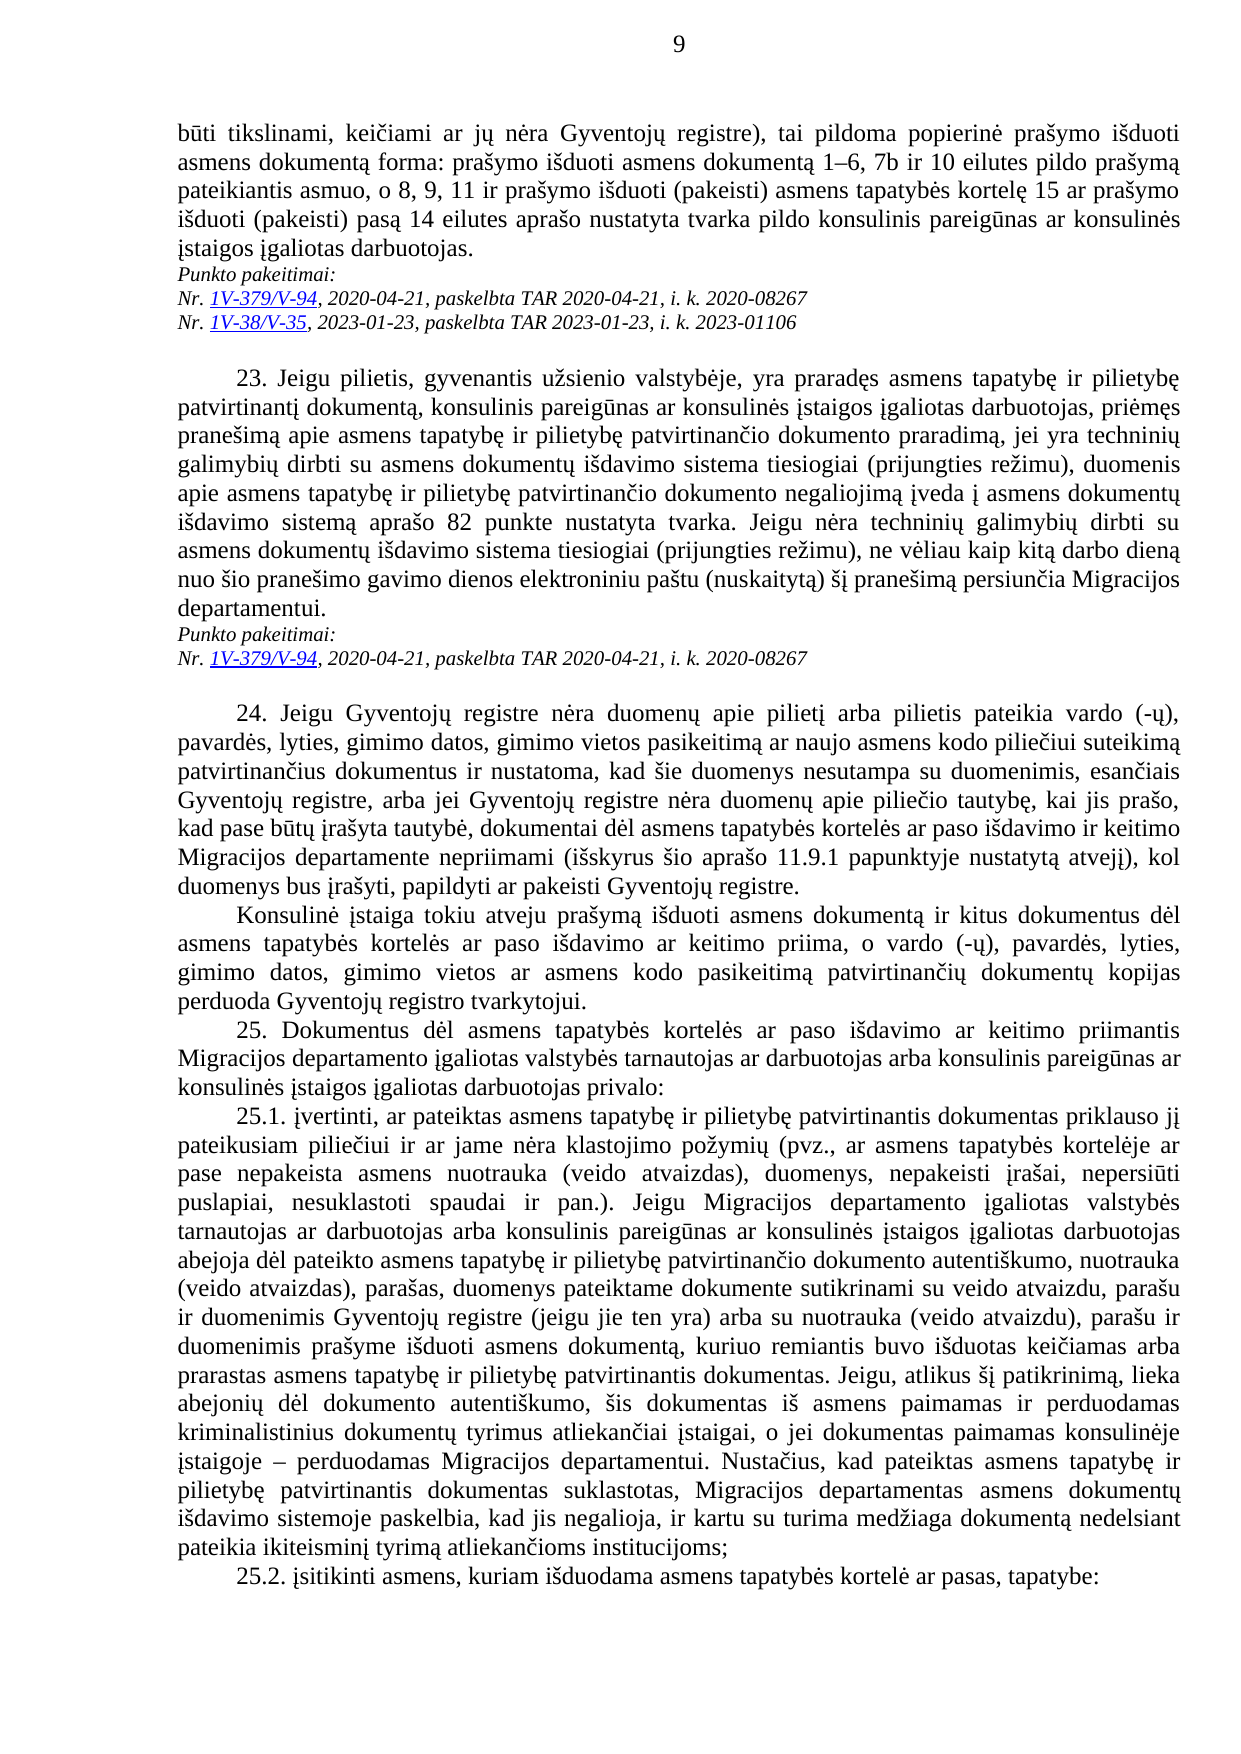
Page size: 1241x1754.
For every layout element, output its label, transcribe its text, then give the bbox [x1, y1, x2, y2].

text 23. Jeigu pilietis, gyvenantis užsienio valstybėje, yra praradęs asmens tapatybę ir pilietybę patvirtinantį dokumentą, konsulinis pareigūnas ar konsulinės įstaigos įgaliotas darbuotojas, priėmęs pranešimą apie asmens tapatybę ir pilietybę patvirtinančio dokumento praradimą, jei yra techninių galimybių dirbti su asmens dokumentų išdavimo sistema tiesiogiai (prijungties režimu), duomenis apie asmens tapatybę ir pilietybę patvirtinančio dokumento negaliojimą įveda į asmens dokumentų išdavimo sistemą aprašo 82 punkte nustatyta tvarka. Jeigu nėra techninių galimybių dirbti su asmens dokumentų išdavimo sistema tiesiogiai (prijungties režimu), ne vėliau kaip kitą darbo dieną nuo šio pranešimo gavimo dienos elektroniniu paštu (nuskaitytą) šį pranešimą persiunčia Migracijos departamentui. [177, 363, 1181, 622]
text Nr. 1V-38/V-35, 2023-01-23, paskelbta TAR 2023-01-23, i. k. 2023-01106 [177, 310, 1181, 334]
text Punkto pakeitimai: [177, 622, 1181, 646]
text Punkto pakeitimai: [177, 262, 1181, 286]
text Nr. 1V-379/V-94, 2020-04-21, paskelbta TAR 2020-04-21, i. k. 2020-08267 [177, 286, 1181, 310]
text Konsulinė įstaiga tokiu atveju prašymą išduoti asmens dokumentą ir kitus dokumentus dėl asmens tapatybės kortelės ar paso išdavimo ar keitimo priima, o vardo (-ų), pavardės, lyties, gimimo datos, gimimo vietos ar asmens kodo pasikeitimą patvirtinančių dokumentų kopijas perduoda Gyventojų registro tvarkytojui. [177, 900, 1181, 1015]
text 25. Dokumentus dėl asmens tapatybės kortelės ar paso išdavimo ar keitimo priimantis Migracijos departamento įgaliotas valstybės tarnautojas ar darbuotojas arba konsulinis pareigūnas ar konsulinės įstaigos įgaliotas darbuotojas privalo: [177, 1015, 1181, 1101]
text 25.1. įvertinti, ar pateiktas asmens tapatybę ir pilietybę patvirtinantis dokumentas priklauso jį pateikusiam piliečiui ir ar jame nėra klastojimo požymių (pvz., ar asmens tapatybės kortelėje ar pase nepakeista asmens nuotrauka (veido atvaizdas), duomenys, nepakeisti įrašai, nepersiūti puslapiai, nesuklastoti spaudai ir pan.). Jeigu Migracijos departamento įgaliotas valstybės tarnautojas ar darbuotojas arba konsulinis pareigūnas ar konsulinės įstaigos įgaliotas darbuotojas abejoja dėl pateikto asmens tapatybę ir pilietybę patvirtinančio dokumento autentiškumo, nuotrauka (veido atvaizdas), parašas, duomenys pateiktame dokumente sutikrinami su veido atvaizdu, parašu ir duomenimis Gyventojų registre (jeigu jie ten yra) arba su nuotrauka (veido atvaizdu), parašu ir duomenimis prašyme išduoti asmens dokumentą, kuriuo remiantis buvo išduotas keičiamas arba prarastas asmens tapatybę ir pilietybę patvirtinantis dokumentas. Jeigu, atlikus šį patikrinimą, lieka abejonių dėl dokumento autentiškumo, šis dokumentas iš asmens paimamas ir perduodamas kriminalistinius dokumentų tyrimus atliekančiai įstaigai, o jei dokumentas paimamas konsulinėje įstaigoje – perduodamas Migracijos departamentui. Nustačius, kad pateiktas asmens tapatybę ir pilietybę patvirtinantis dokumentas suklastotas, Migracijos departamentas asmens dokumentų išdavimo sistemoje paskelbia, kad jis negalioja, ir kartu su turima medžiaga dokumentą nedelsiant pateikia ikiteisminį tyrimą atliekančioms institucijoms; [177, 1101, 1181, 1561]
text Nr. 1V-379/V-94, 2020-04-21, paskelbta TAR 2020-04-21, i. k. 2020-08267 [177, 646, 1181, 670]
text 24. Jeigu Gyventojų registre nėra duomenų apie pilietį arba pilietis pateikia vardo (-ų), pavardės, lyties, gimimo datos, gimimo vietos pasikeitimą ar naujo asmens kodo piliečiui suteikimą patvirtinančius dokumentus ir nustatoma, kad šie duomenys nesutampa su duomenimis, esančiais Gyventojų registre, arba jei Gyventojų registre nėra duomenų apie piliečio tautybę, kai jis prašo, kad pase būtų įrašyta tautybė, dokumentai dėl asmens tapatybės kortelės ar paso išdavimo ir keitimo Migracijos departamente nepriimami (išskyrus šio aprašo 11.9.1 papunktyje nustatytą atvejį), kol duomenys bus įrašyti, papildyti ar pakeisti Gyventojų registre. [177, 698, 1181, 900]
text būti tikslinami, keičiami ar jų nėra Gyventojų registre), tai pildoma popierinė prašymo išduoti asmens dokumentą forma: prašymo išduoti asmens dokumentą 1–6, 7b ir 10 eilutes pildo prašymą pateikiantis asmuo, o 8, 9, 11 ir prašymo išduoti (pakeisti) asmens tapatybės kortelę 15 ar prašymo išduoti (pakeisti) pasą 14 eilutes aprašo nustatyta tvarka pildo konsulinis pareigūnas ar konsulinės įstaigos įgaliotas darbuotojas. [177, 118, 1181, 262]
text 25.2. įsitikinti asmens, kuriam išduodama asmens tapatybės kortelė ar pasas, tapatybe: [177, 1561, 1181, 1590]
